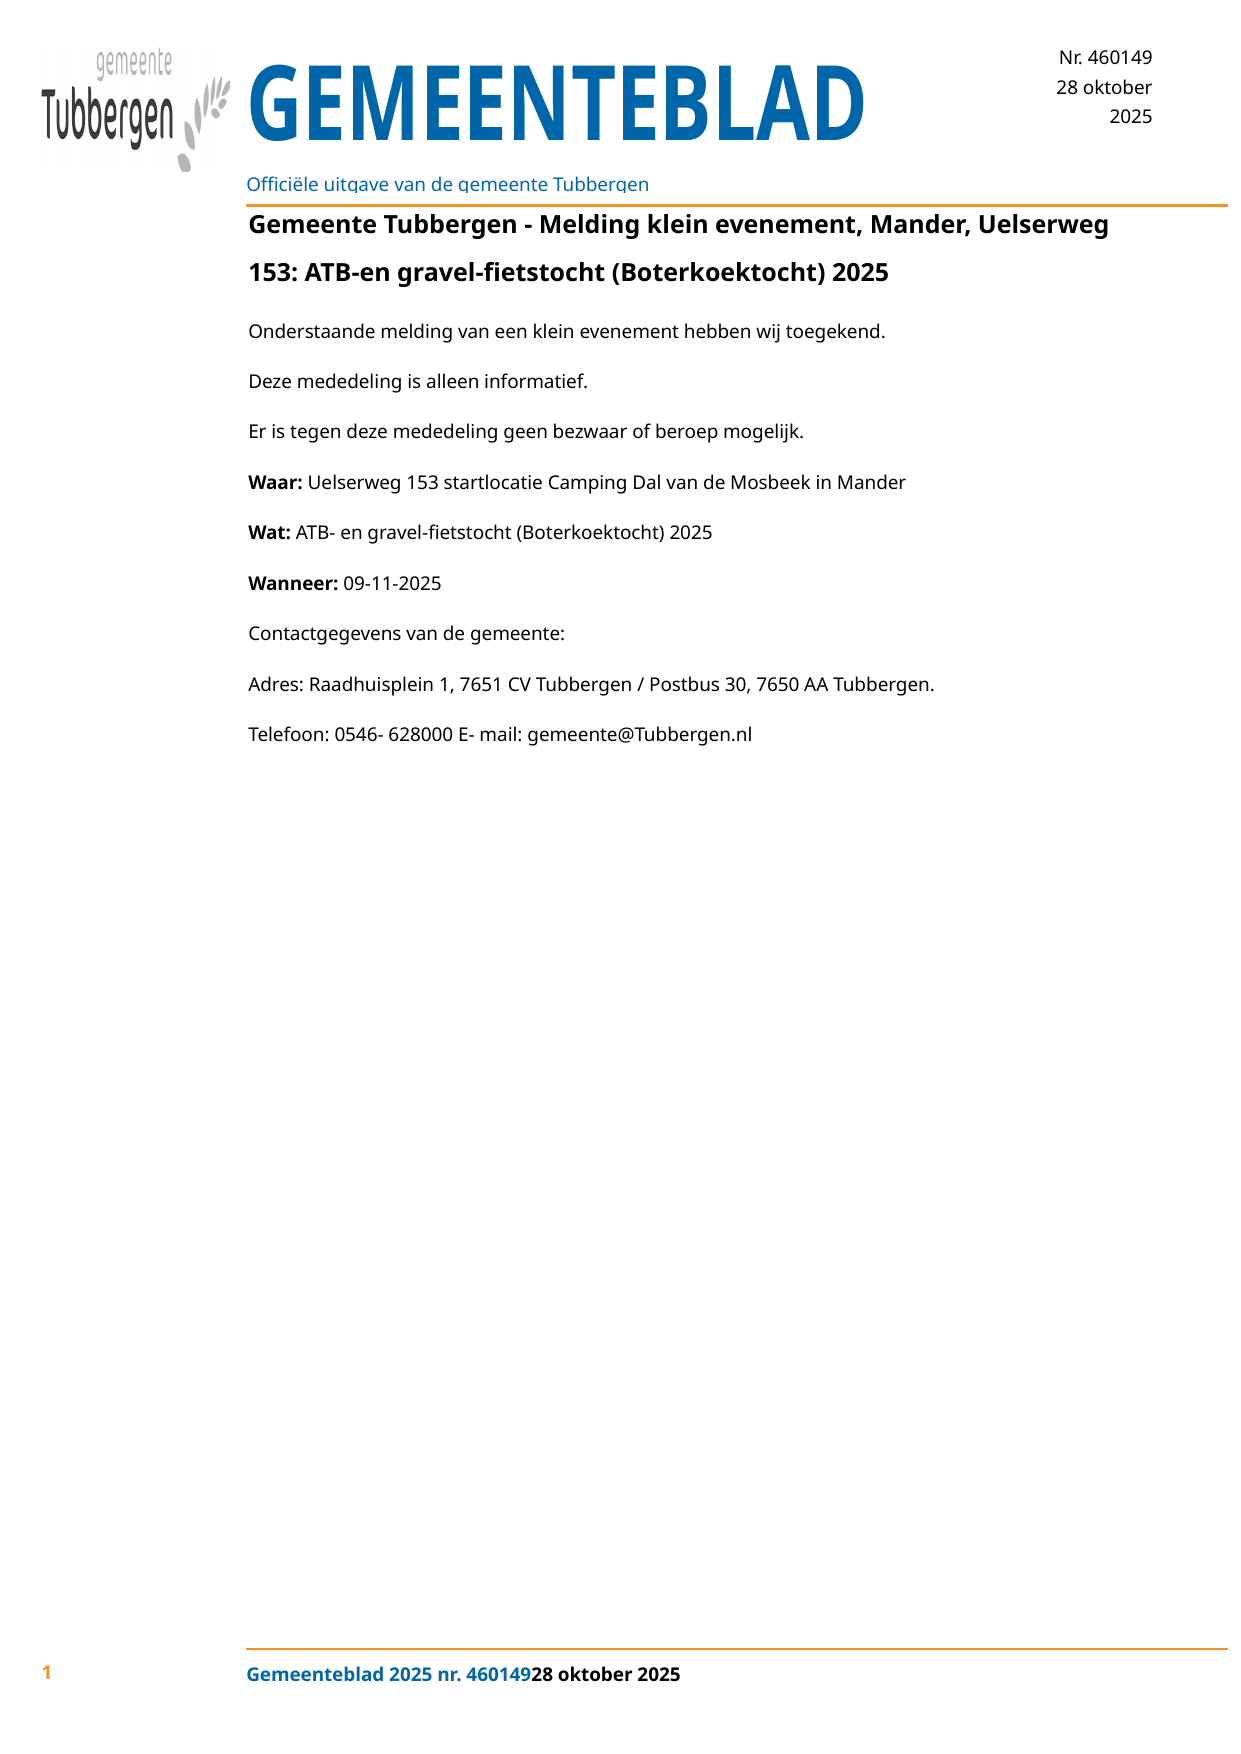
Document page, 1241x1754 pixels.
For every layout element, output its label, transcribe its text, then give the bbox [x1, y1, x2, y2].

text Contactgegevens van de gemeente: [248, 620, 1152, 646]
text Er is tegen deze mededeling geen bezwaar of beroep mogelijk. [248, 419, 1152, 444]
text Wat: ATB- en gravel-fietstocht (Boterkoektocht) 2025 [248, 519, 1152, 545]
text Onderstaande melding van een klein evenement hebben wij toegekend. [248, 318, 1152, 344]
text Wanneer: 09-11-2025 [248, 570, 1152, 596]
picture [41, 47, 231, 172]
text Waar: Uelserweg 153 startlocatie Camping Dal van de Mosbeek in Mander [248, 469, 1152, 495]
text Gemeente Tubbergen - Melding klein evenement, Mander, Uelserweg 153: ATB-en gravel-fietstocht (Boterkoektocht) 2025 [248, 207, 1152, 288]
text Adres: Raadhuisplein 1, 7651 CV Tubbergen / Postbus 30, 7650 AA Tubbergen. [248, 671, 1152, 697]
text Deze mededeling is alleen informatief. [248, 368, 1152, 394]
text Telefoon: 0546- 628000 E- mail: gemeente@Tubbergen.nl [248, 721, 1152, 747]
